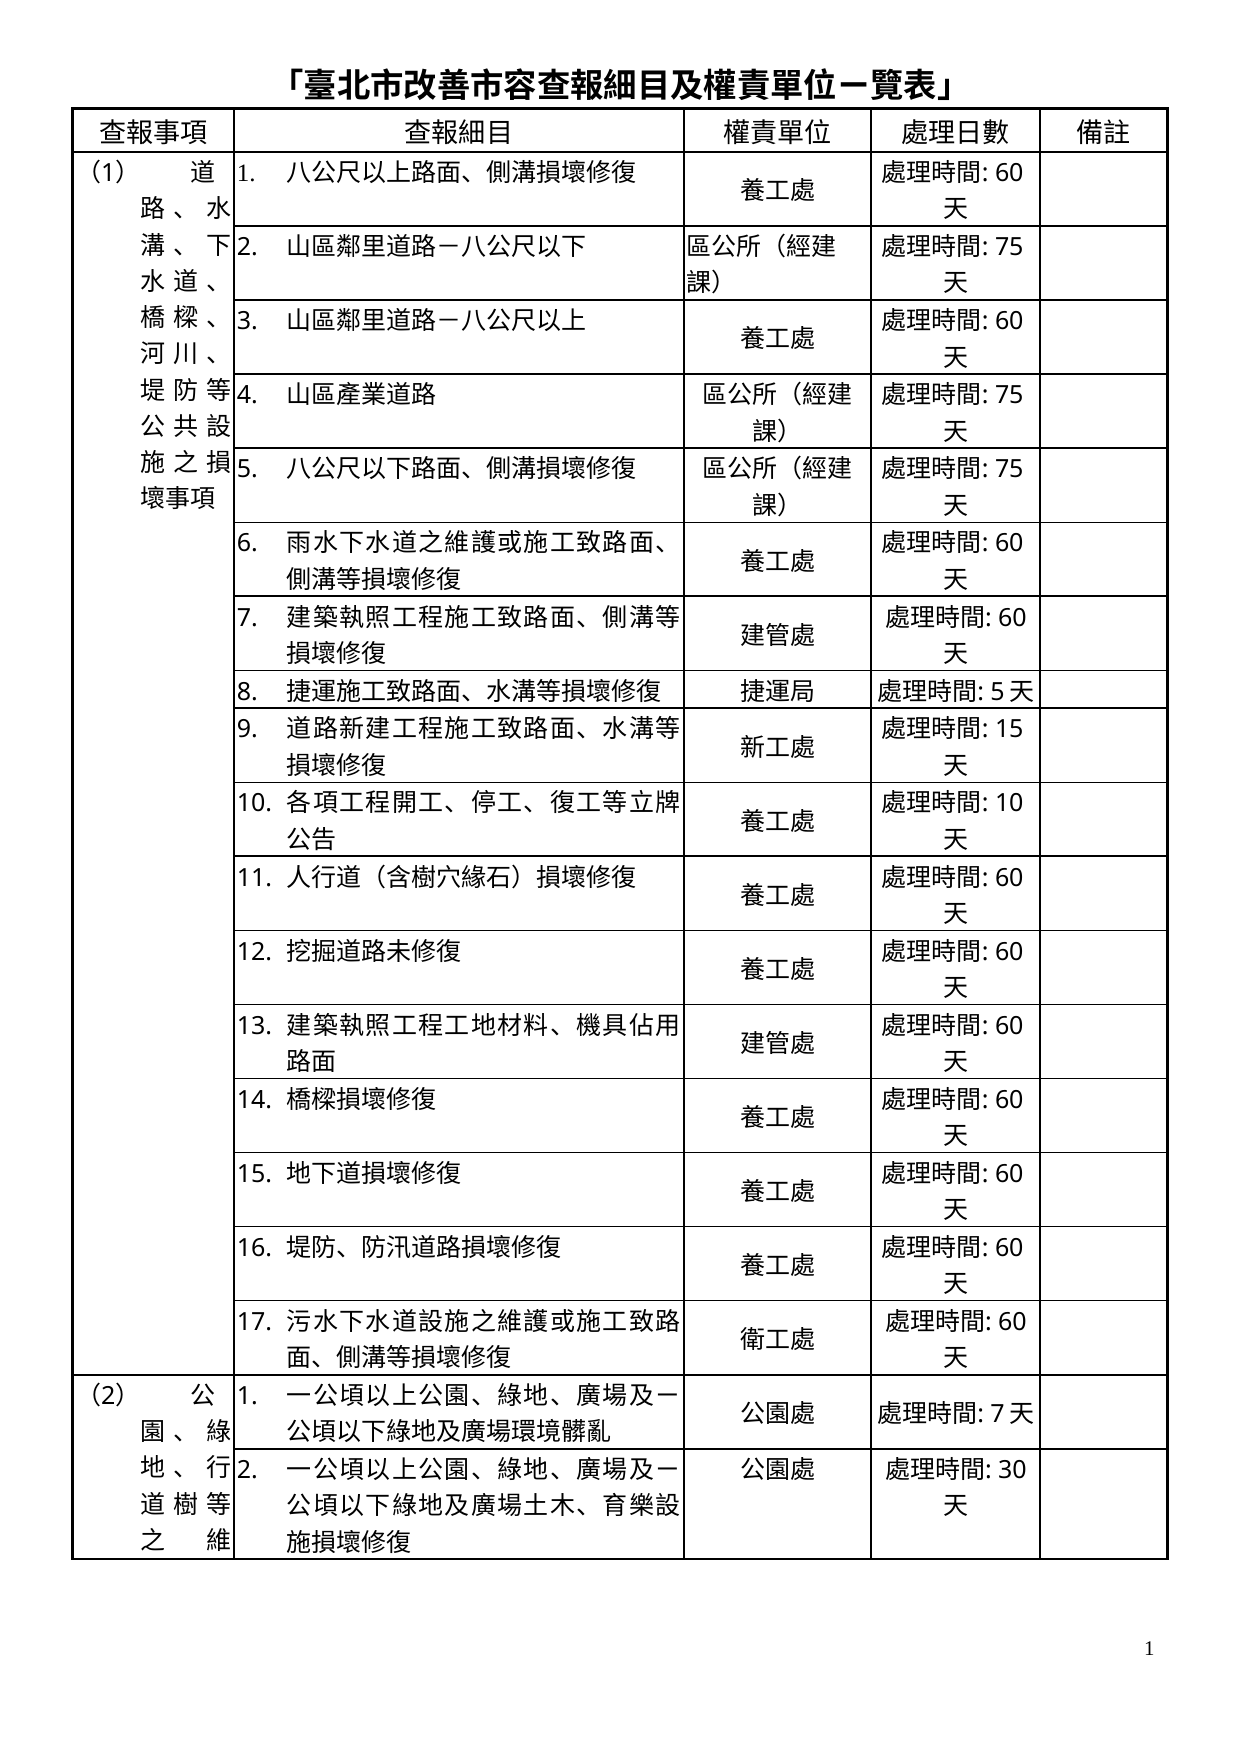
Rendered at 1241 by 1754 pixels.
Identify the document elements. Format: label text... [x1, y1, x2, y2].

table_cell 雨水下水道之維護或施工致路面、側溝等損壞修復 [235, 523, 683, 595]
table_header 查報事項 [74, 110, 233, 151]
table_cell 處理時間: 15 天 [872, 709, 1039, 781]
table_cell 養工處 [685, 523, 870, 595]
table_cell 山區鄰里道路－八公尺以上 [235, 301, 683, 373]
table_cell 一公頃以上公園、綠地、廣場及ㄧ公頃以下綠地及廣場環境髒亂 [235, 1376, 683, 1448]
table_cell 處理時間: 75 天 [872, 449, 1039, 521]
table_cell 處理時間: 75 天 [872, 375, 1039, 447]
table_cell 處理時間: 60 天 [872, 301, 1039, 373]
table_header 備註 [1041, 110, 1166, 151]
table_cell 道路新建工程施工致路面、水溝等損壞修復 [235, 709, 683, 781]
table_cell 養工處 [685, 1153, 870, 1226]
table_cell 處理時間: 60 天 [872, 1227, 1039, 1300]
table_cell 橋樑損壞修復 [235, 1079, 683, 1152]
table_cell 處理時間: 60 天 [872, 1153, 1039, 1226]
table_cell 處理時間: 60 天 [872, 1079, 1039, 1152]
table_cell 養工處 [685, 153, 870, 225]
table_cell 公園、綠地、行道樹等之維護、修剪及扶正事項 [74, 1376, 233, 1558]
table_cell [1041, 1153, 1166, 1226]
table_cell [1041, 1376, 1166, 1448]
table_cell 處理時間: 60天 [872, 597, 1039, 669]
table_cell 八公尺以上路面、側溝損壞修復 [235, 153, 683, 225]
table_cell 山區鄰里道路－八公尺以下 [235, 227, 683, 299]
table_cell 處理時間: 60 天 [872, 1005, 1039, 1078]
table_cell 處理時間: 7天 [872, 1376, 1039, 1448]
table_cell 處理時間: 60天 [872, 1301, 1039, 1374]
table_cell 養工處 [685, 1079, 870, 1152]
table_cell [1041, 709, 1166, 781]
table_cell [1041, 1450, 1166, 1558]
table_cell [1041, 1227, 1166, 1300]
table_cell 處理時間: 60 天 [872, 153, 1039, 225]
table_cell 捷運局 [685, 671, 870, 707]
table_cell 處理時間: 60 天 [872, 523, 1039, 595]
table_cell 污水下水道設施之維護或施工致路面、側溝等損壞修復 [235, 1301, 683, 1374]
table_cell 處理時間: 10 天 [872, 783, 1039, 855]
table_cell [1041, 153, 1166, 225]
table_cell 堤防、防汛道路損壞修復 [235, 1227, 683, 1300]
table_cell 區公所（經建課） [685, 449, 870, 521]
table_cell 養工處 [685, 1227, 870, 1300]
table_cell 處理時間: 60 天 [872, 857, 1039, 929]
table_cell 公園處 [685, 1376, 870, 1448]
text 「臺北市改善市容查報細目及權責單位ㄧ覽表」 [65, 59, 1175, 107]
table_cell 建管處 [685, 1005, 870, 1078]
table_header 處理日數 [872, 110, 1039, 151]
table_cell 處理時間: 5天 [872, 671, 1039, 707]
table_cell 區公所（經建課） [685, 227, 870, 299]
table_cell [1041, 857, 1166, 929]
table_header 權責單位 [685, 110, 870, 151]
table_cell 公園處 [685, 1450, 870, 1558]
table_header 查報細目 [235, 110, 683, 151]
table_cell 區公所（經建課） [685, 375, 870, 447]
table_cell 八公尺以下路面、側溝損壞修復 [235, 449, 683, 521]
table_cell [1041, 1079, 1166, 1152]
table_cell 養工處 [685, 783, 870, 855]
table_cell 捷運施工致路面、水溝等損壞修復 [235, 671, 683, 707]
table_cell [1041, 301, 1166, 373]
table_cell 處理時間: 75 天 [872, 227, 1039, 299]
table_cell [1041, 671, 1166, 707]
table_cell [1041, 1005, 1166, 1078]
table_cell [1041, 783, 1166, 855]
table_cell 處理時間: 60 天 [872, 931, 1039, 1003]
table_cell [1041, 227, 1166, 299]
table_cell [1041, 1301, 1166, 1374]
table_cell 挖掘道路未修復 [235, 931, 683, 1003]
table_cell [1041, 375, 1166, 447]
table_cell 人行道（含樹穴緣石）損壞修復 [235, 857, 683, 929]
table_cell 處理時間: 30天 [872, 1450, 1039, 1558]
table_cell 建築執照工程工地材料、機具佔用路面 [235, 1005, 683, 1078]
table_cell [1041, 449, 1166, 521]
table_cell 新工處 [685, 709, 870, 781]
table_cell 地下道損壞修復 [235, 1153, 683, 1226]
table_cell 養工處 [685, 931, 870, 1003]
table_cell 一公頃以上公園、綠地、廣場及ㄧ公頃以下綠地及廣場土木、育樂設施損壞修復 [235, 1450, 683, 1558]
table_cell 建管處 [685, 597, 870, 669]
table_cell 養工處 [685, 857, 870, 929]
table_cell 各項工程開工、停工、復工等立牌公告 [235, 783, 683, 855]
table_cell [1041, 597, 1166, 669]
table_cell 道路、水溝、下水道、橋樑、河川、堤防等公共設施之損壞事項 [74, 153, 233, 1374]
table_cell 山區產業道路 [235, 375, 683, 447]
table_cell 建築執照工程施工致路面、側溝等損壞修復 [235, 597, 683, 669]
table_cell [1041, 931, 1166, 1003]
table_cell [1041, 523, 1166, 595]
table_cell 養工處 [685, 301, 870, 373]
table_cell 衛工處 [685, 1301, 870, 1374]
